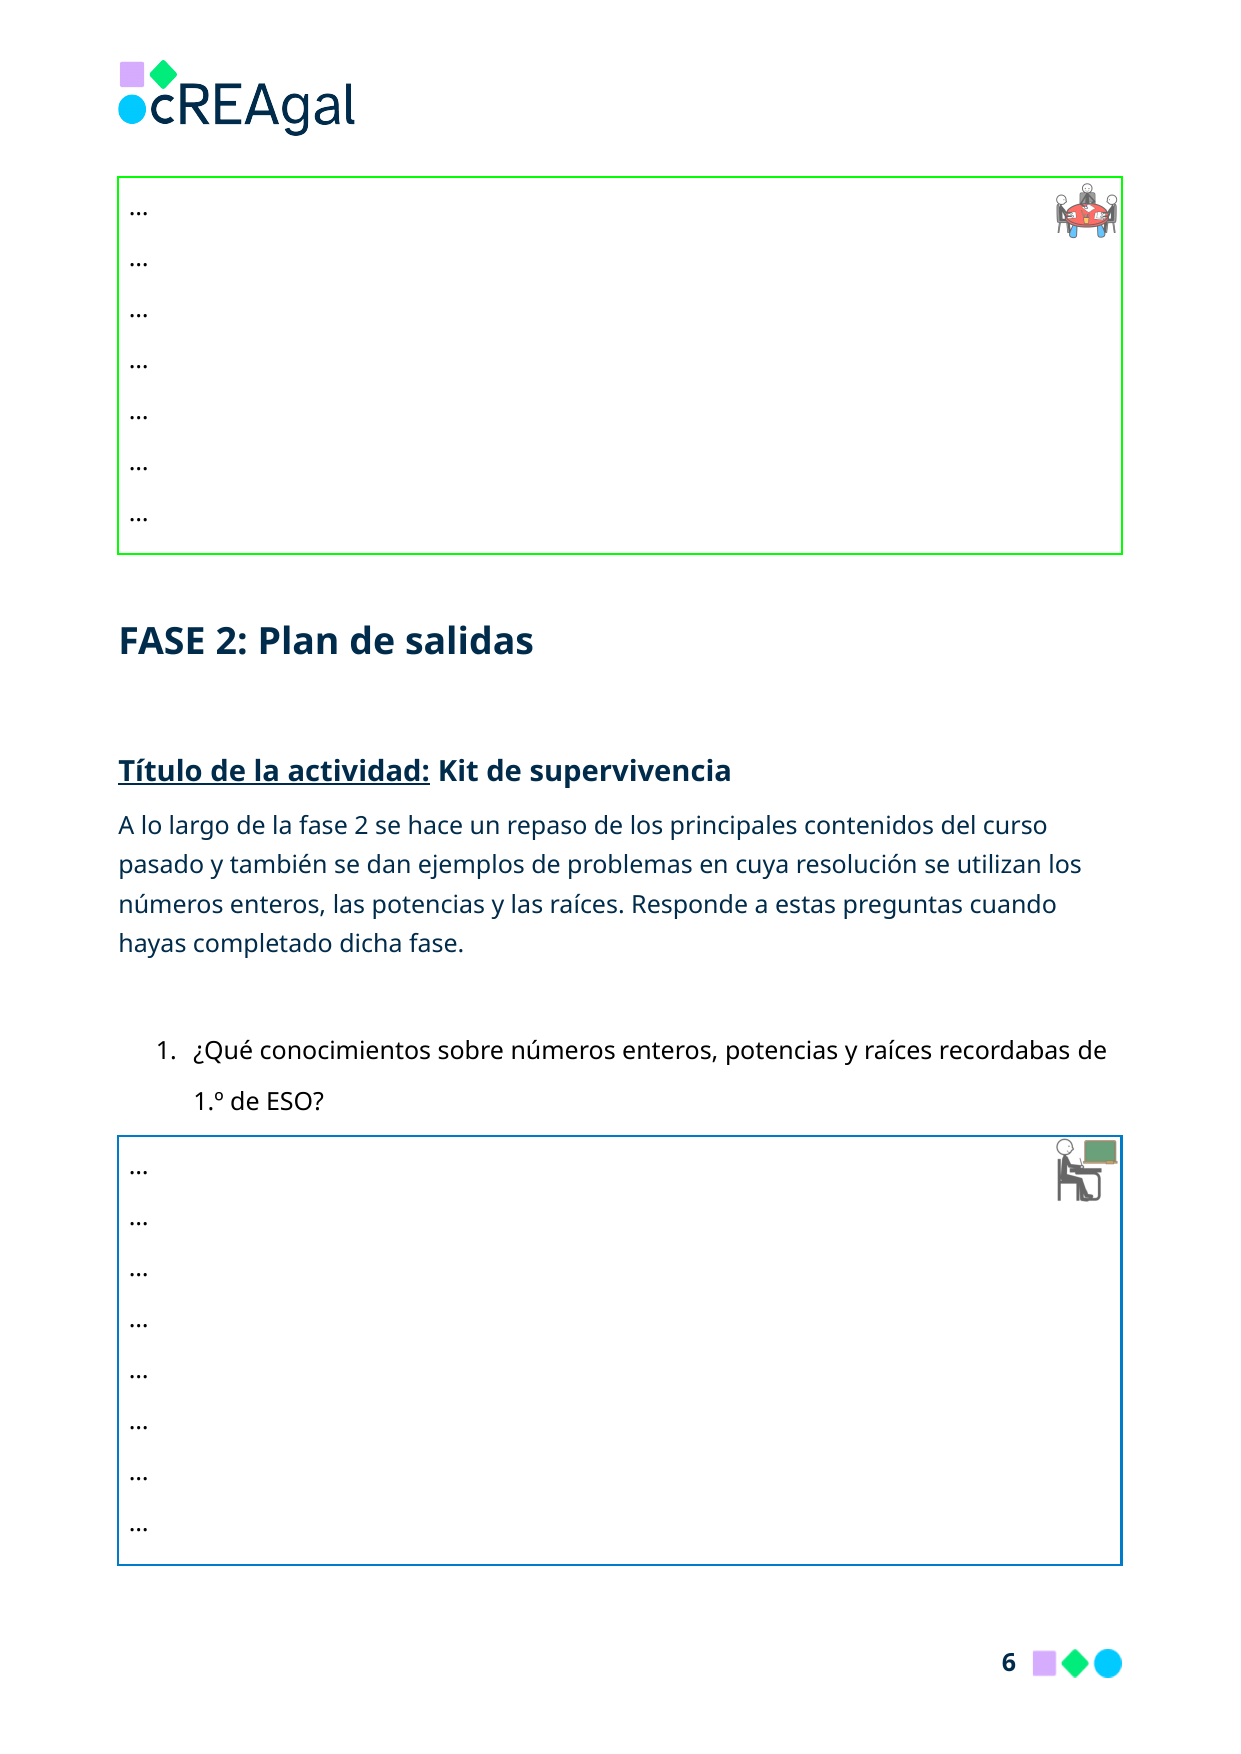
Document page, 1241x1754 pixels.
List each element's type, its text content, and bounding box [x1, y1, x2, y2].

picture [1111, 1666, 1122, 1678]
subtitle Título de la actividad: Kit de supervivencia [118, 750, 1122, 789]
table_header … … … … … … … [119, 178, 1121, 553]
picture [1032, 1649, 1105, 1678]
picture [1112, 1649, 1122, 1660]
list ¿Qué conocimientos sobre números enteros, potencias y raíces recordabas de 1.º de ESO? [156, 1033, 1122, 1118]
text A lo largo de la fase 2 se hace un repaso de los principales contenidos del curso pasado y también se dan ejemplos de problemas en cuya resolución se utilizan los números enteros, las potencias y las raíces. Responde a estas preguntas cuando hayas completado dicha fase. [118, 808, 1122, 959]
picture [118, 60, 355, 136]
table_header … … … … … … … … [119, 1137, 1120, 1563]
subtitle FASE 2: Plan de salidas [118, 614, 1122, 665]
